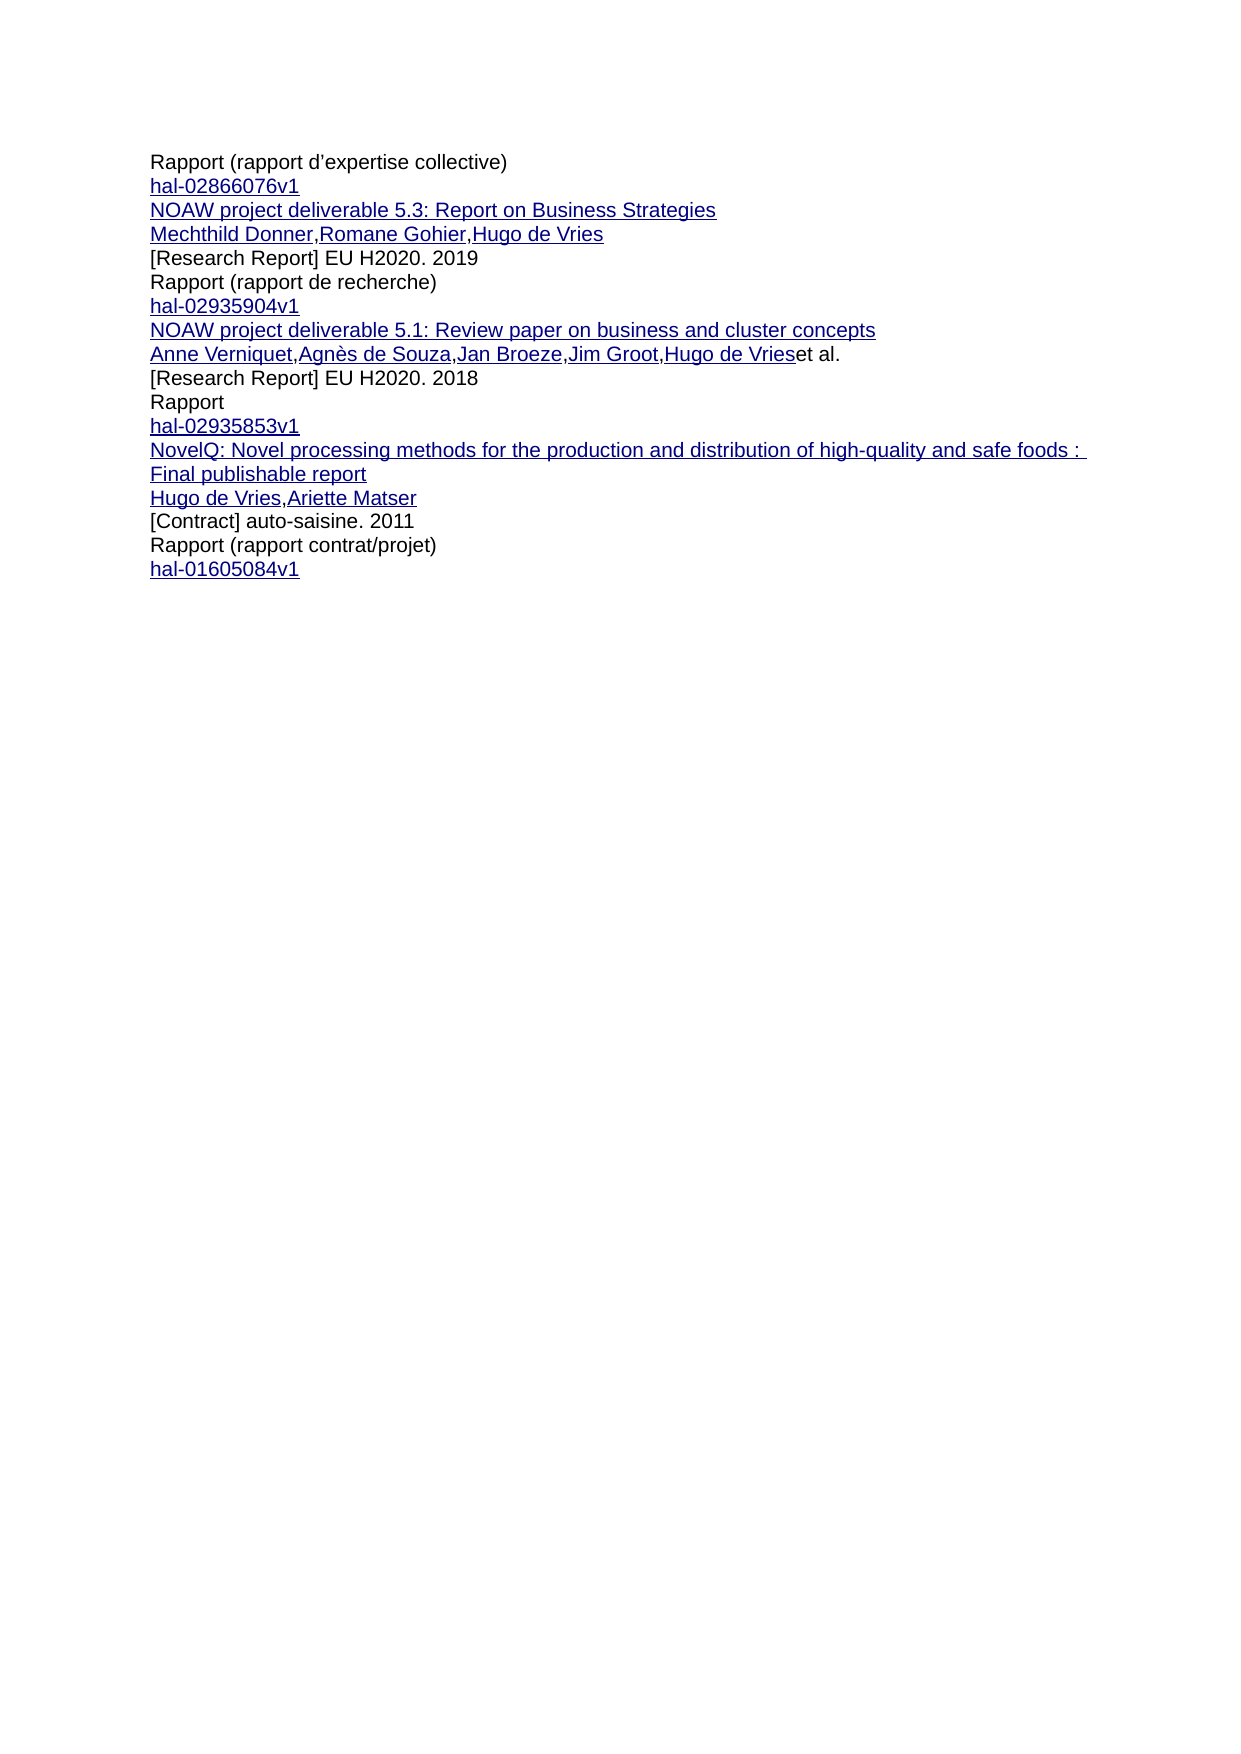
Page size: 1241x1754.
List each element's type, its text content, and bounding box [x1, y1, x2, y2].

table_cell Réflexion prospective interdisciplinaire bioéconomie - Rapport de synthèse Monique Axelos,Laure Bamière,Francis Colin,Jean-Yves Dourmad,Michel Duruet al. [0] INRAE. 2020, 70 p Rapport (rapport d’expertise collective) hal-02866076v1 [150, 150, 1090, 198]
table_cell NOAW project deliverable 5.3: Report on Business Strategies Mechthild Donner,Romane Gohier,Hugo de Vries [Research Report] EU H2020. 2019 Rapport (rapport de recherche) hal-02935904v1 [150, 198, 1090, 318]
table_cell NovelQ: Novel processing methods for the production and distribution of high-quality and safe foods : Final publishable report Hugo de Vries,Ariette Matser [Contract] auto-saisine. 2011 Rapport (rapport contrat/projet) hal-01605084v1 [150, 438, 1090, 581]
table_cell NOAW project deliverable 5.1: Review paper on business and cluster concepts Anne Verniquet,Agnès de Souza,Jan Broeze,Jim Groot,Hugo de Vrieset al. [Research Report] EU H2020. 2018 Rapport hal-02935853v1 [150, 318, 1090, 437]
